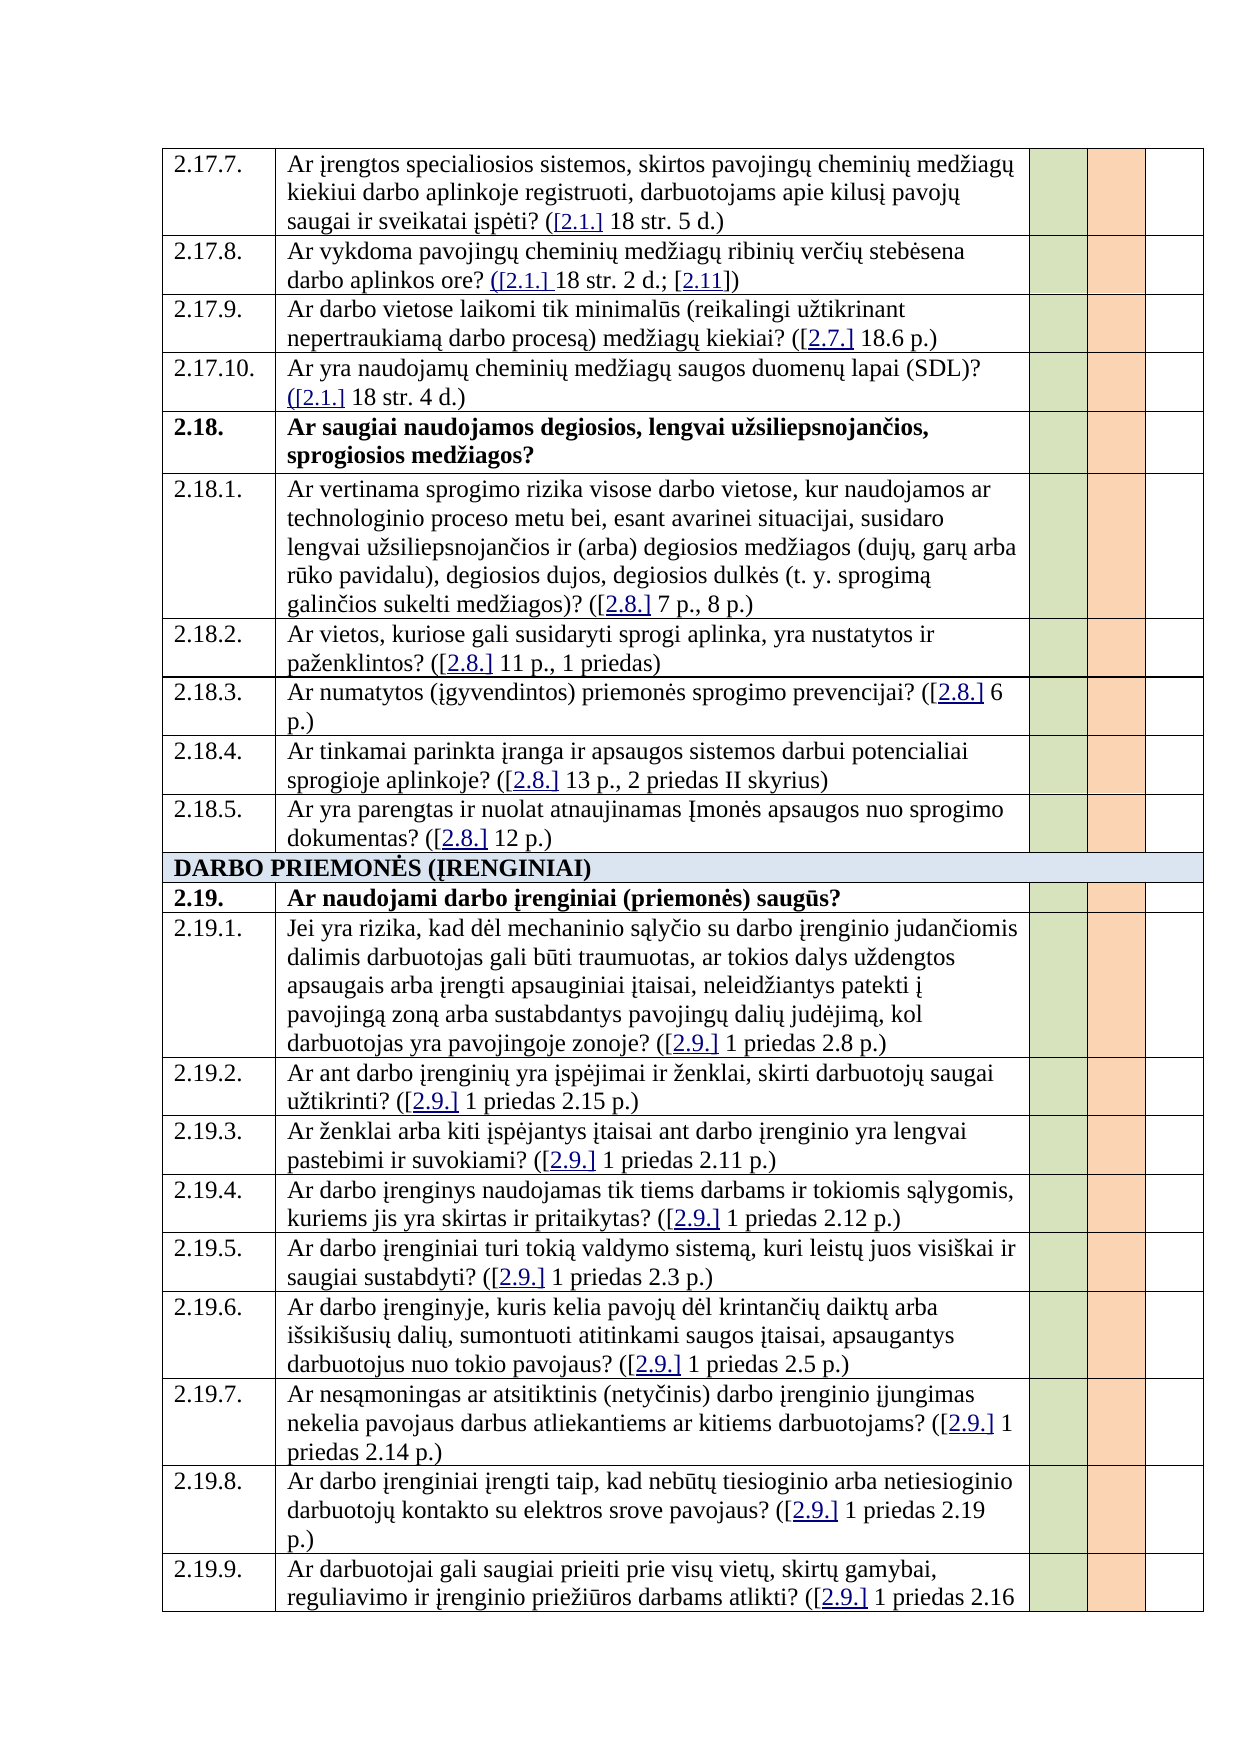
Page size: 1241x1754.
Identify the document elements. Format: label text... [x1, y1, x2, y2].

table_cell  [1030, 353, 1087, 411]
table_cell  [1088, 1175, 1145, 1232]
table_cell  [1030, 1058, 1087, 1115]
table_cell Ar yra naudojamų cheminių medžiagų saugos duomenų lapai (SDL)? ([2.1.] 18 str. 4 d.) [276, 353, 1029, 411]
table_cell Ar saugiai naudojamos degiosios, lengvai užsiliepsnojančios, sprogiosios medžiagos? [276, 412, 1029, 473]
table_cell  [1146, 883, 1203, 912]
table_cell 2.19.3. [163, 1116, 275, 1174]
table_cell 2.19. [163, 883, 275, 912]
table_cell  [1088, 1379, 1145, 1465]
table_cell 2.18. [163, 412, 275, 473]
table_cell  [1088, 883, 1145, 912]
table_cell Ar vertinama sprogimo rizika visose darbo vietose, kur naudojamos ar technologinio proceso metu bei, esant avarinei situacijai, susidaro lengvai užsiliepsnojančios ir (arba) degiosios medžiagos (dujų, garų arba rūko pavidalu), degiosios dujos, degiosios dulkės (t. y. sprogimą galinčios sukelti medžiagos)? ([2.8.] 7 p., 8 p.) [276, 474, 1029, 618]
table_cell  [1088, 913, 1145, 1057]
table_cell  [1146, 795, 1203, 852]
table_cell 2.18.2. [163, 619, 275, 676]
table_cell 2.17.8. [163, 236, 275, 293]
table_cell  [1030, 295, 1087, 352]
table_cell 2.19.2. [163, 1058, 275, 1115]
table_cell  [1088, 474, 1145, 618]
table_cell Ar ant darbo įrenginių yra įspėjimai ir ženklai, skirti darbuotojų saugai užtikrinti? ([2.9.] 1 priedas 2.15 p.) [276, 1058, 1029, 1115]
table_cell  [1088, 295, 1145, 352]
table_cell  [1088, 795, 1145, 852]
table_cell Ar nesąmoningas ar atsitiktinis (netyčinis) darbo įrenginio įjungimas nekelia pavojaus darbus atliekantiems ar kitiems darbuotojams? ([2.9.] 1 priedas 2.14 p.) [276, 1379, 1029, 1465]
table_cell  [1030, 149, 1087, 235]
table_cell Ar numatytos (įgyvendintos) priemonės sprogimo prevencijai? ([2.8.] 6 p.) [276, 678, 1029, 735]
table_cell 2.18.4. [163, 736, 275, 793]
table_cell 2.19.1. [163, 913, 275, 1057]
table_cell Ar darbo vietose laikomi tik minimalūs (reikalingi užtikrinant nepertraukiamą darbo procesą) medžiagų kiekiai? ([2.7.] 18.6 p.) [276, 295, 1029, 352]
table_cell 2.19.8. [163, 1466, 275, 1553]
table_cell  [1146, 1058, 1203, 1115]
table_cell Ar darbuotojai gali saugiai prieiti prie visų vietų, skirtų gamybai, reguliavimo ir įrenginio priežiūros darbams atlikti? ([2.9.] 1 priedas 2.16 [276, 1554, 1029, 1611]
table_cell  [1146, 1116, 1203, 1174]
table_cell  [1146, 236, 1203, 293]
table_cell  [1030, 736, 1087, 793]
table_cell 2.17.9. [163, 295, 275, 352]
table_cell  [1088, 236, 1145, 293]
table_cell Ar darbo įrenginiai turi tokią valdymo sistemą, kuri leistų juos visiškai ir saugiai sustabdyti? ([2.9.] 1 priedas 2.3 p.) [276, 1233, 1029, 1291]
table_cell  [1030, 913, 1087, 1057]
table_cell  [1088, 1292, 1145, 1378]
table_cell Ar vykdoma pavojingų cheminių medžiagų ribinių verčių stebėsena darbo aplinkos ore? ([2.1.] 18 str. 2 d.; [2.11]) [276, 236, 1029, 293]
table_cell  [1030, 1292, 1087, 1378]
table_cell  [1146, 619, 1203, 676]
table_cell 2.19.9. [163, 1554, 275, 1611]
table_cell  [1146, 295, 1203, 352]
table_cell Ar ženklai arba kiti įspėjantys įtaisai ant darbo įrenginio yra lengvai pastebimi ir suvokiami? ([2.9.] 1 priedas 2.11 p.) [276, 1116, 1029, 1174]
table_cell 2.19.4. [163, 1175, 275, 1232]
table_cell  [1146, 1292, 1203, 1378]
table_cell  [1030, 883, 1087, 912]
table_cell  [1088, 736, 1145, 793]
table_cell  [1146, 1466, 1203, 1553]
table_cell  [1030, 1554, 1087, 1611]
table_cell  [1088, 619, 1145, 676]
table_cell 2.17.10. [163, 353, 275, 411]
table_cell Jei yra rizika, kad dėl mechaninio sąlyčio su darbo įrenginio judančiomis dalimis darbuotojas gali būti traumuotas, ar tokios dalys uždengtos apsaugais arba įrengti apsauginiai įtaisai, neleidžiantys patekti į pavojingą zoną arba sustabdantys pavojingų dalių judėjimą, kol darbuotojas yra pavojingoje zonoje? ([2.9.] 1 priedas 2.8 p.) [276, 913, 1029, 1057]
table_cell  [1030, 678, 1087, 735]
table_cell Ar vietos, kuriose gali susidaryti sprogi aplinka, yra nustatytos ir paženklintos? ([2.8.] 11 p., 1 priedas) [276, 619, 1029, 676]
table_cell  [1088, 1116, 1145, 1174]
table_cell  [1030, 474, 1087, 618]
table_cell  [1146, 913, 1203, 1057]
table_cell Ar naudojami darbo įrenginiai (priemonės) saugūs? [276, 883, 1029, 912]
table_cell 2.18.3. [163, 678, 275, 735]
table_cell  [1030, 1116, 1087, 1174]
table_cell  [1030, 795, 1087, 852]
table_cell  [1088, 1233, 1145, 1291]
table_cell  [1030, 1466, 1087, 1553]
table_cell  [1146, 678, 1203, 735]
table_cell  [1146, 1233, 1203, 1291]
table_cell Ar darbo įrenginyje, kuris kelia pavojų dėl krintančių daiktų arba išsikišusių dalių, sumontuoti atitinkami saugos įtaisai, apsaugantys darbuotojus nuo tokio pavojaus? ([2.9.] 1 priedas 2.5 p.) [276, 1292, 1029, 1378]
table_cell Ar tinkamai parinkta įranga ir apsaugos sistemos darbui potencialiai sprogioje aplinkoje? ([2.8.] 13 p., 2 priedas II skyrius) [276, 736, 1029, 793]
table_cell  [1146, 1379, 1203, 1465]
table_cell  [1030, 1175, 1087, 1232]
table_cell 2.19.5. [163, 1233, 275, 1291]
table_cell  [1146, 412, 1203, 473]
table_cell Ar darbo įrenginys naudojamas tik tiems darbams ir tokiomis sąlygomis, kuriems jis yra skirtas ir pritaikytas? ([2.9.] 1 priedas 2.12 p.) [276, 1175, 1029, 1232]
table_cell 2.18.5. [163, 795, 275, 852]
table_cell  [1088, 1466, 1145, 1553]
table_cell  [1088, 149, 1145, 235]
table_cell Ar yra parengtas ir nuolat atnaujinamas Įmonės apsaugos nuo sprogimo dokumentas? ([2.8.] 12 p.) [276, 795, 1029, 852]
table_cell 2.19.6. [163, 1292, 275, 1378]
table_cell Ar įrengtos specialiosios sistemos, skirtos pavojingų cheminių medžiagų kiekiui darbo aplinkoje registruoti, darbuotojams apie kilusį pavojų saugai ir sveikatai įspėti? ([2.1.] 18 str. 5 d.) [276, 149, 1029, 235]
table_cell  [1088, 1554, 1145, 1611]
table_cell DARBO PRIEMONĖS (ĮRENGINIAI) [163, 853, 1203, 882]
table_cell  [1030, 412, 1087, 473]
table_cell  [1030, 1379, 1087, 1465]
table_cell  [1088, 353, 1145, 411]
table_cell  [1146, 474, 1203, 618]
table_cell 2.17.7. [163, 149, 275, 235]
table_cell  [1030, 619, 1087, 676]
table_cell  [1146, 1175, 1203, 1232]
table_cell  [1146, 736, 1203, 793]
table_cell  [1030, 236, 1087, 293]
table_cell Ar darbo įrenginiai įrengti taip, kad nebūtų tiesioginio arba netiesioginio darbuotojų kontakto su elektros srove pavojaus? ([2.9.] 1 priedas 2.19 p.) [276, 1466, 1029, 1553]
table_cell 2.19.7. [163, 1379, 275, 1465]
table_cell  [1146, 1554, 1203, 1611]
table_cell  [1088, 1058, 1145, 1115]
table_cell  [1088, 412, 1145, 473]
table_cell 2.18.1. [163, 474, 275, 618]
table_cell  [1146, 149, 1203, 235]
table_cell  [1030, 1233, 1087, 1291]
table_cell  [1146, 353, 1203, 411]
table_cell  [1088, 678, 1145, 735]
